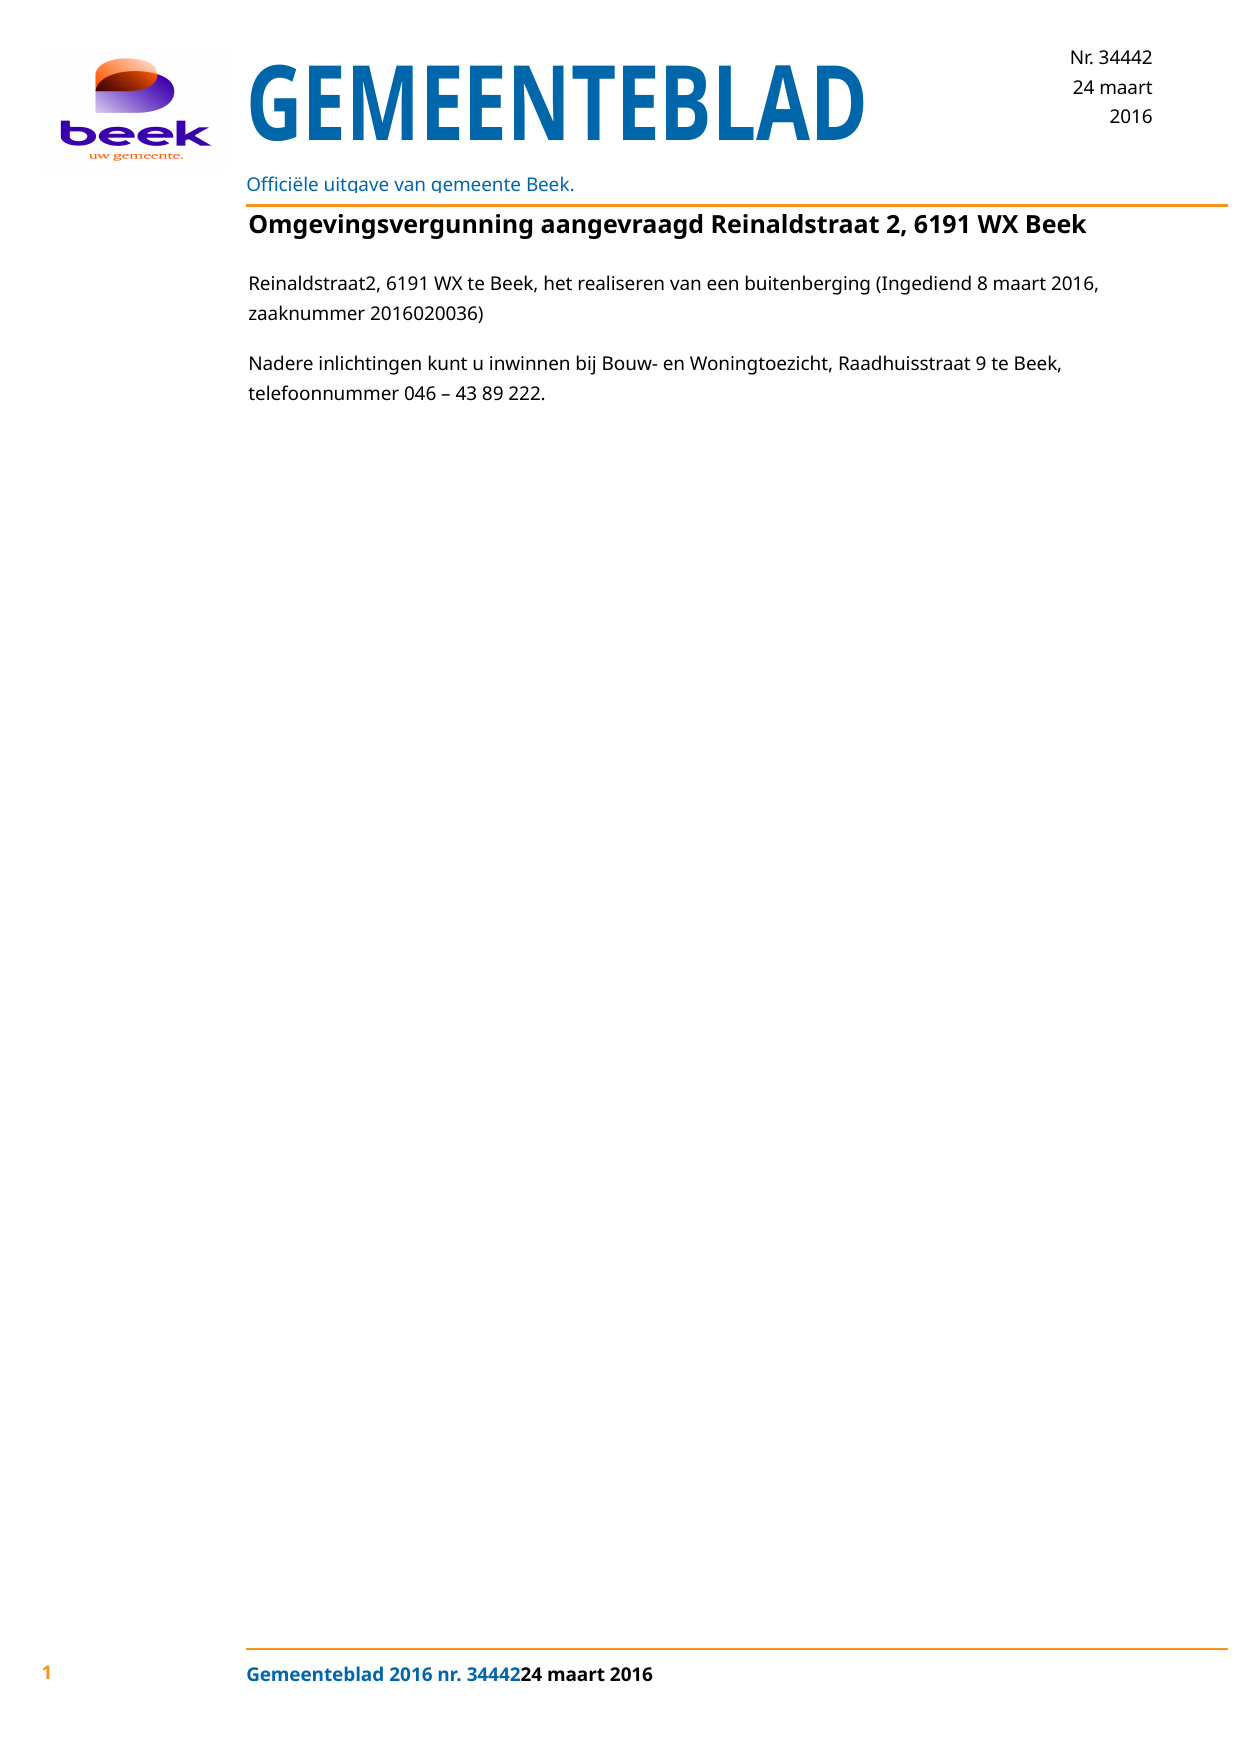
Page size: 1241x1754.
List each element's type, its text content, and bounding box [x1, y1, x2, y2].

text Nadere inlichtingen kunt u inwinnen bij Bouw- en Woningtoezicht, Raadhuisstraat 9 te Beek, telefoonnummer 046 – 43 89 222. [248, 350, 1152, 406]
text Reinaldstraat2, 6191 WX te Beek, het realiseren van een buitenberging (Ingediend 8 maart 2016, zaaknummer 2016020036) [248, 270, 1152, 326]
text Omgevingsvergunning aangevraagd Reinaldstraat 2, 6191 WX Beek [248, 207, 1152, 241]
picture [41, 47, 231, 172]
